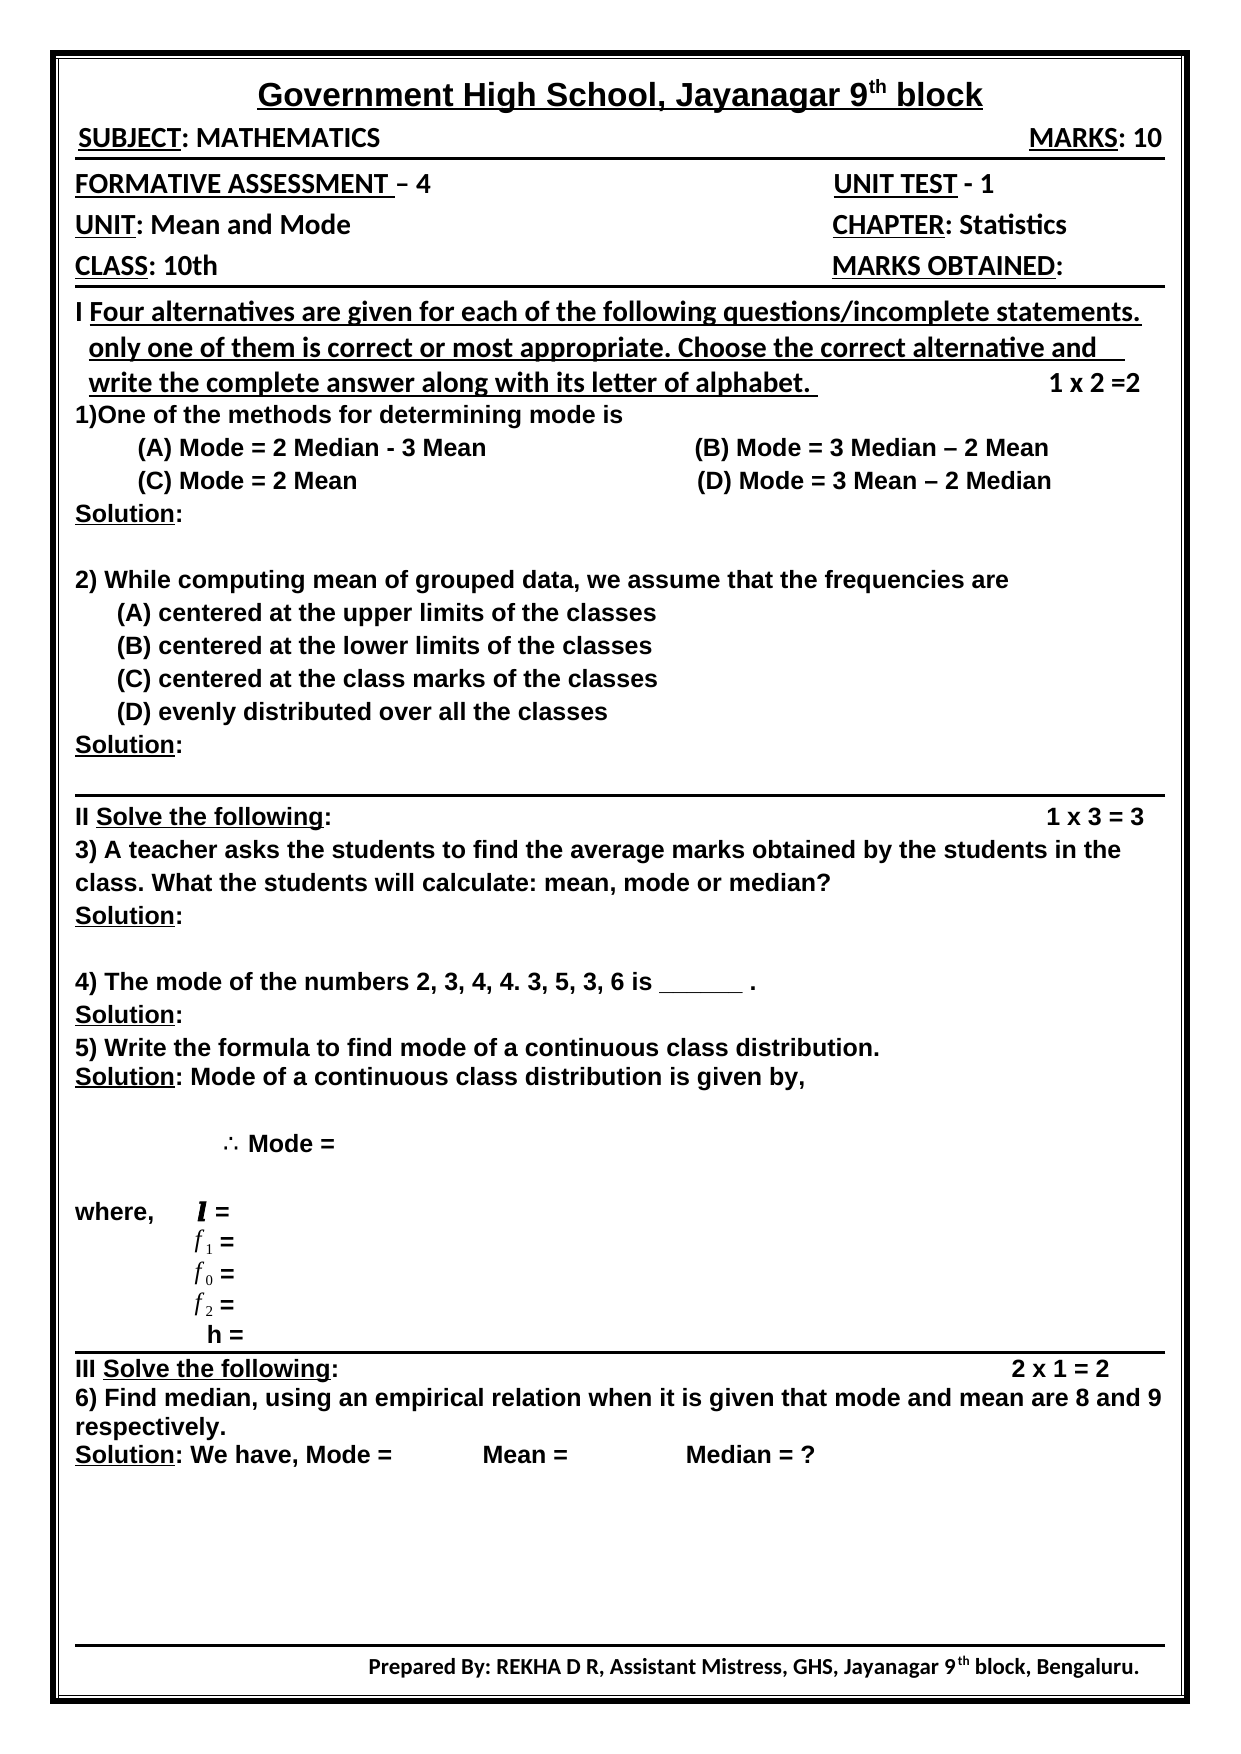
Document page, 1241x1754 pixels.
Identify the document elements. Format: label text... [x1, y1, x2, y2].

text = [75, 1257, 1165, 1289]
text Solution: Mode of a continuous class distribution is given by, [75, 1062, 1165, 1090]
text 1)One of the methods for determining mode is (A) Mode = 2 Median - 3 Mean (B) Mode = 3 Median – 2 Mean (C) Mode = 2 Mean (D) Mode = 3 Mean – 2 Median [75, 400, 1165, 495]
text Solution: [75, 499, 1165, 528]
text III Solve the following: 2 x 1 = 2 [75, 1354, 1165, 1383]
text CLASS: 10th MARKS OBTAINED: [75, 247, 1165, 285]
text I Four alternatives are given for each of the following questions/incomplete statements. [75, 293, 1165, 329]
text Solution: [75, 1000, 1165, 1028]
text write the complete answer along with its letter of alphabet. 1 x 2 =2 [75, 364, 1165, 400]
text = [75, 1226, 1165, 1257]
text II Solve the following: 1 x 3 = 3 [75, 802, 1165, 830]
text = [75, 1289, 1165, 1320]
text Solution: We have, Mode = Mean = Median = ? [75, 1440, 1165, 1469]
text Mode = [75, 1129, 1165, 1167]
text 2) While computing mean of grouped data, we assume that the frequencies are (A) centered at the upper limits of the classes (B) centered at the lower limits of the classes (C) centered at the class marks of the classes (D) evenly distributed over all the classes [75, 565, 1165, 726]
text 4) The mode of the numbers 2, 3, 4, 4. 3, 5, 3, 6 is ______ . [75, 967, 1165, 996]
text 6) Find median, using an empirical relation when it is given that mode and mean are 8 and 9 respectively. [75, 1383, 1165, 1440]
text 3) A teacher asks the students to find the average marks obtained by the students in the class. What the students will calculate: mean, mode or median? [75, 835, 1165, 896]
text SUBJECT: MATHEMATICS MARKS: 10 [75, 119, 1165, 157]
text Solution: [75, 901, 1165, 929]
text where, 𝒍 = [75, 1196, 1165, 1226]
text h = [75, 1320, 1165, 1351]
text Solution: [75, 730, 1165, 759]
text UNIT: Mean and Mode CHAPTER: Statistics [75, 206, 1165, 242]
text only one of them is correct or most appropriate. Choose the correct alternative and [75, 329, 1165, 364]
text FORMATIVE ASSESSMENT – 4 UNIT TEST - 1 [75, 165, 1165, 201]
text Government High School, Jayanagar 9th block [75, 75, 1165, 113]
text 5) Write the formula to find mode of a continuous class distribution. [75, 1033, 1165, 1062]
